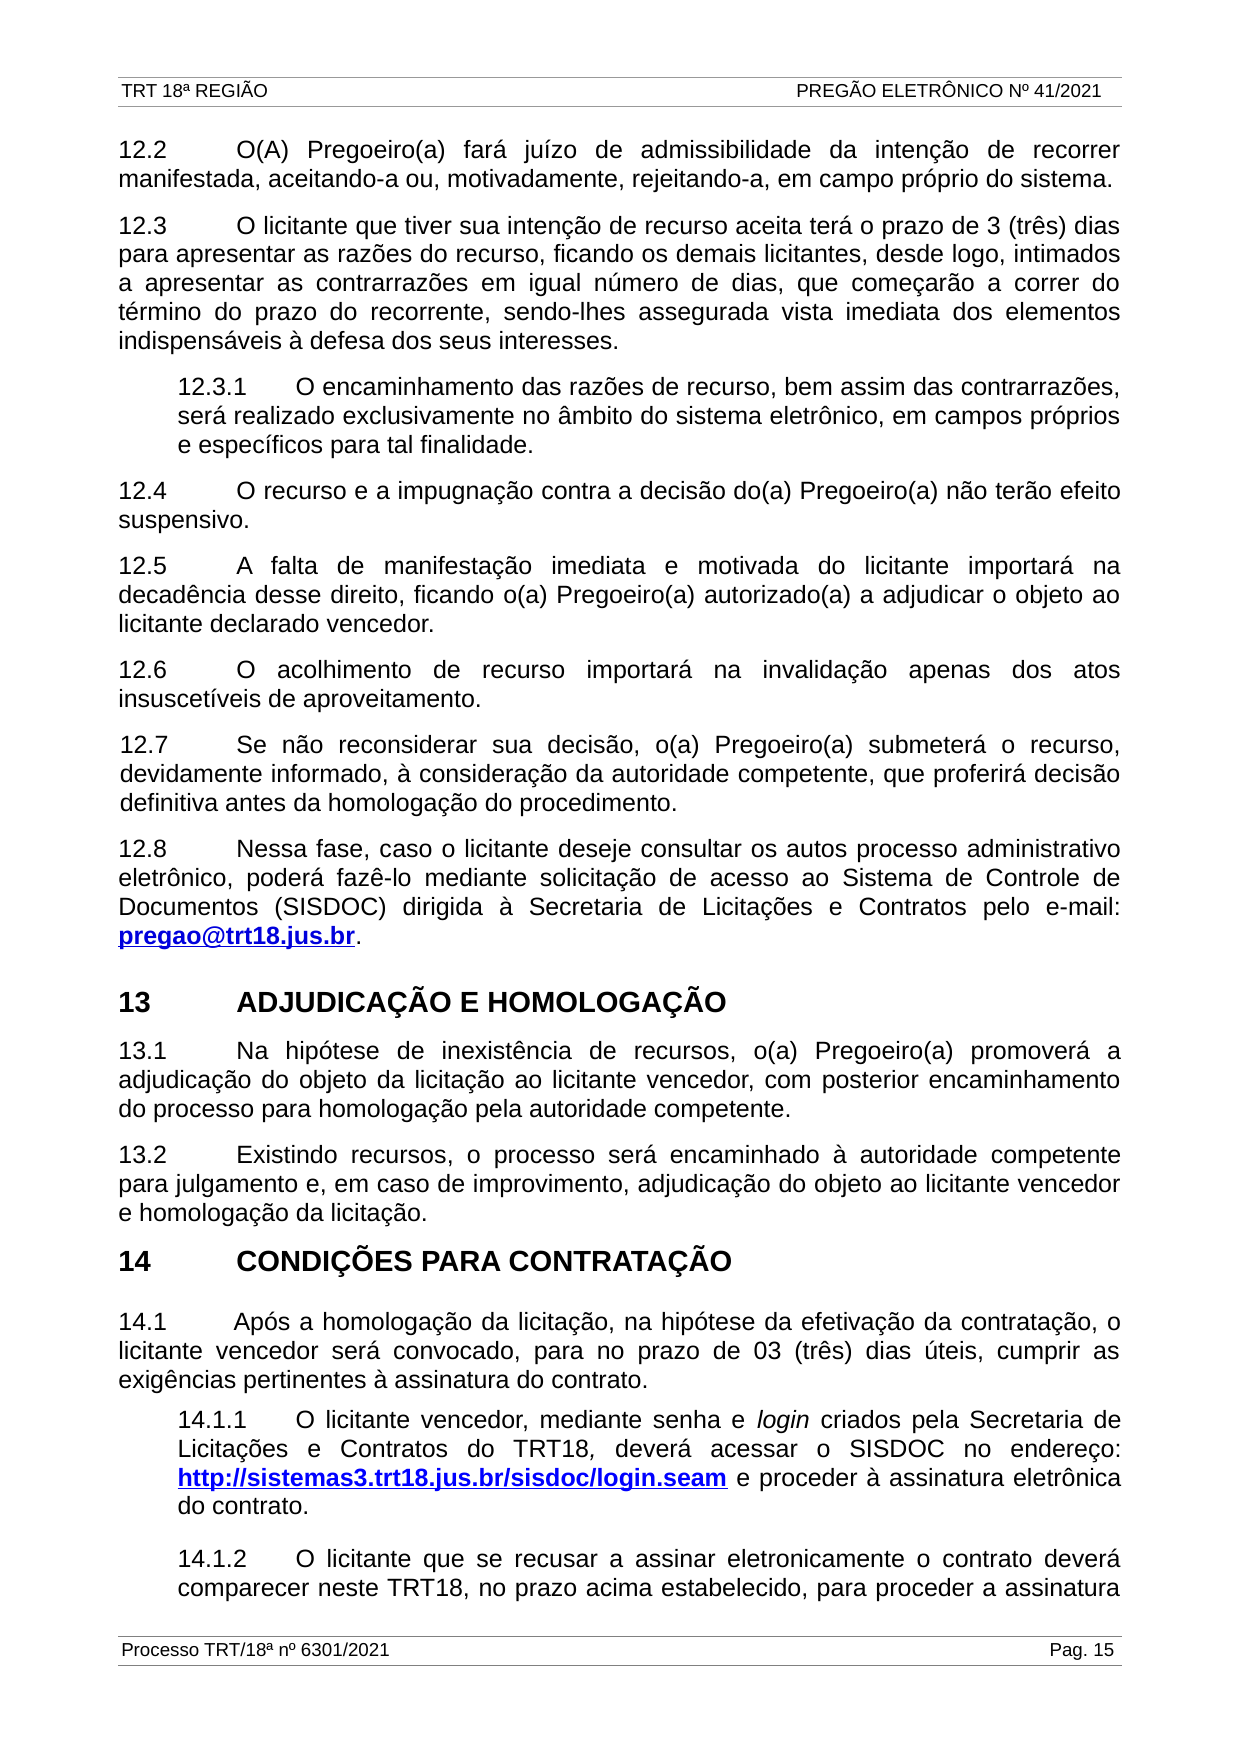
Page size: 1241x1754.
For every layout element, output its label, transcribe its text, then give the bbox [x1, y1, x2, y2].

text 12.7 Se não reconsiderar sua decisão, o(a) Pregoeiro(a) submeterá o recurso, devidamente informado, à consideração da autoridade competente, que proferirá decisão definitiva antes da homologação do procedimento. [119, 731, 1122, 817]
text 12.5 A falta de manifestação imediata e motivada do licitante importará na decadência desse direito, ficando o(a) Pregoeiro(a) autorizado(a) a adjudicar o objeto ao licitante declarado vencedor. [118, 551, 1122, 638]
text 12.4 O recurso e a impugnação contra a decisão do(a) Pregoeiro(a) não terão efeito suspensivo. [118, 476, 1122, 534]
text 12.3.1 O encaminhamento das razões de recurso, bem assim das contrarrazões, será realizado exclusivamente no âmbito do sistema eletrônico, em campos próprios e específicos para tal finalidade. [177, 372, 1122, 458]
text 12.3 O licitante que tiver sua intenção de recurso aceita terá o prazo de 3 (três) dias para apresentar as razões do recurso, ficando os demais licitantes, desde logo, intimados a apresentar as contrarrazões em igual número de dias, que começarão a correr do término do prazo do recorrente, sendo-lhes assegurada vista imediata dos elementos indispensáveis à defesa dos seus interesses. [118, 211, 1122, 354]
text 14 CONDIÇÕES PARA CONTRATAÇÃO [118, 1244, 1122, 1278]
text 14.1 Após a homologação da licitação, na hipótese da efetivação da contratação, o licitante vencedor será convocado, para no prazo de 03 (três) dias úteis, cumprir as exigências pertinentes à assinatura do contrato. [118, 1307, 1122, 1393]
text 12.6 O acolhimento de recurso importará na invalidação apenas dos atos insuscetíveis de aproveitamento. [118, 655, 1122, 713]
list 14.1.2 O licitante que se recusar a assinar eletronicamente o contrato deverá comparecer neste TRT18, no prazo acima estabelecido, para proceder a assinatura [177, 1544, 1122, 1601]
text 14.1.1 O licitante vencedor, mediante senha e login criados pela Secretaria de Licitações e Contratos do TRT18, deverá acessar o SISDOC no endereço: http://sistemas3.trt18.jus.br/sisdoc/login.seam e proceder à assinatura eletrônica do contrato. [177, 1405, 1122, 1520]
text 12.8 Nessa fase, caso o licitante deseje consultar os autos processo administrativo eletrônico, poderá fazê-lo mediante solicitação de acesso ao Sistema de Controle de Documentos (SISDOC) dirigida à Secretaria de Licitações e Contratos pelo e-mail: pregao@trt18.jus.br. [118, 834, 1122, 949]
text 13.2 Existindo recursos, o processo será encaminhado à autoridade competente para julgamento e, em caso de improvimento, adjudicação do objeto ao licitante vencedor e homologação da licitação. [118, 1140, 1122, 1226]
text 13 ADJUDICAÇÃO E HOMOLOGAÇÃO [118, 985, 1122, 1018]
text 12.2 O(A) Pregoeiro(a) fará juízo de admissibilidade da intenção de recorrer manifestada, aceitando-a ou, motivadamente, rejeitando-a, em campo próprio do sistema. [118, 136, 1122, 193]
text 13.1 Na hipótese de inexistência de recursos, o(a) Pregoeiro(a) promoverá a adjudicação do objeto da licitação ao licitante vencedor, com posterior encaminhamento do processo para homologação pela autoridade competente. [118, 1036, 1122, 1122]
